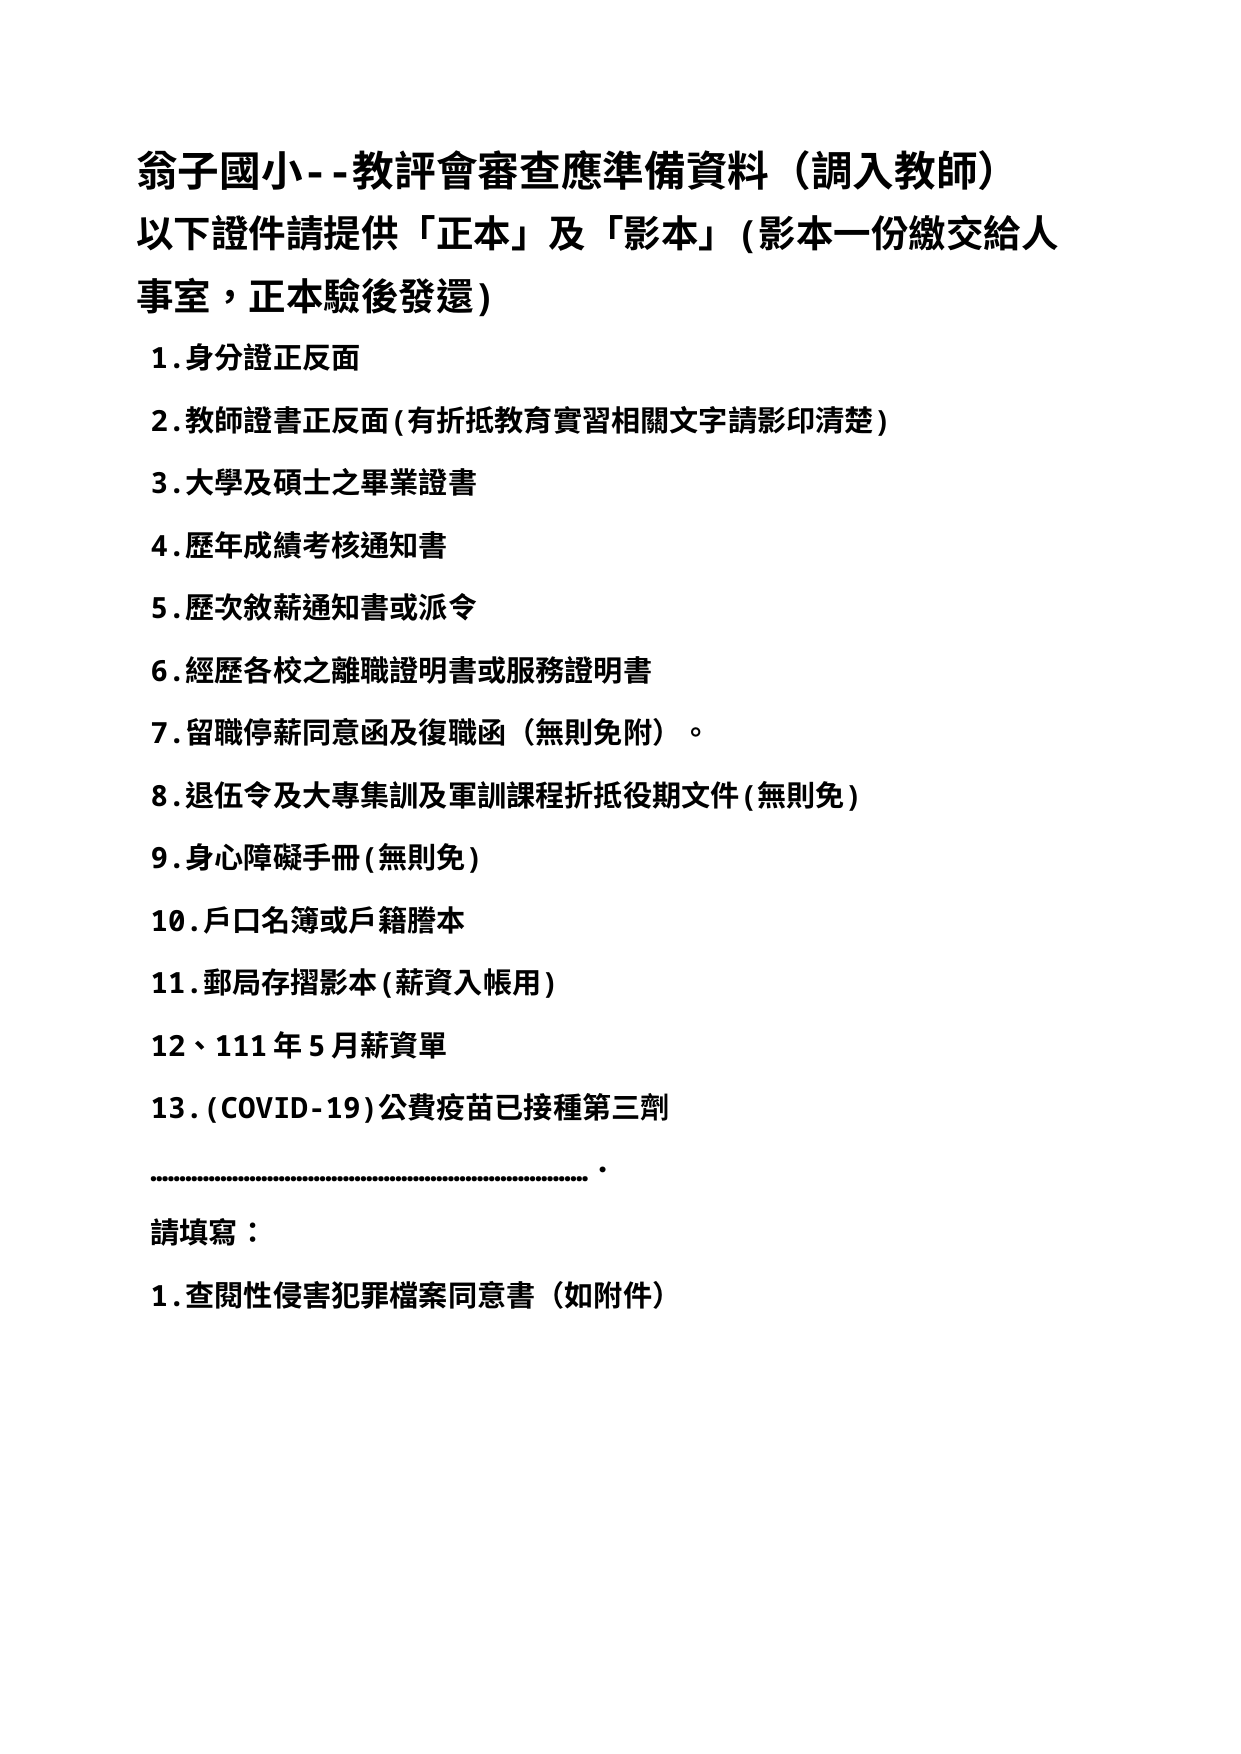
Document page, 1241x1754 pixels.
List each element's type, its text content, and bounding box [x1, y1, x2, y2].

text 1.身分證正反面 [136, 314, 1092, 377]
text 10.戶口名簿或戶籍謄本 [136, 877, 1092, 939]
text 翁子國小--教評會審查應準備資料（調入教師） [136, 127, 1092, 189]
text 6.經歷各校之離職證明書或服務證明書 [136, 627, 1092, 689]
text 9.身心障礙手冊(無則免) [136, 814, 1092, 877]
text 2.教師證書正反面(有折抵教育實習相關文字請影印清楚) [136, 377, 1092, 439]
text 11.郵局存摺影本(薪資入帳用) [136, 939, 1092, 1002]
text 12、111年5月薪資單 [136, 1002, 1092, 1064]
text 3.大學及碩士之畢業證書 [136, 439, 1092, 502]
text 1.查閱性侵害犯罪檔案同意書（如附件） [136, 1252, 1092, 1314]
text 4.歷年成績考核通知書 [136, 502, 1092, 564]
text 請填寫： [136, 1189, 1092, 1252]
text 7.留職停薪同意函及復職函（無則免附）。 [136, 689, 1092, 752]
text 以下證件請提供「正本」及「影本」(影本一份繳交給人事室，正本驗後發還) [136, 189, 1092, 314]
text 8.退伍令及大專集訓及軍訓課程折抵役期文件(無則免) [136, 752, 1092, 814]
text 5.歷次敘薪通知書或派令 [136, 564, 1092, 627]
text …………………………………………………………………． [136, 1127, 1092, 1189]
text 13.(COVID-19)公費疫苗已接種第三劑 [136, 1064, 1092, 1127]
